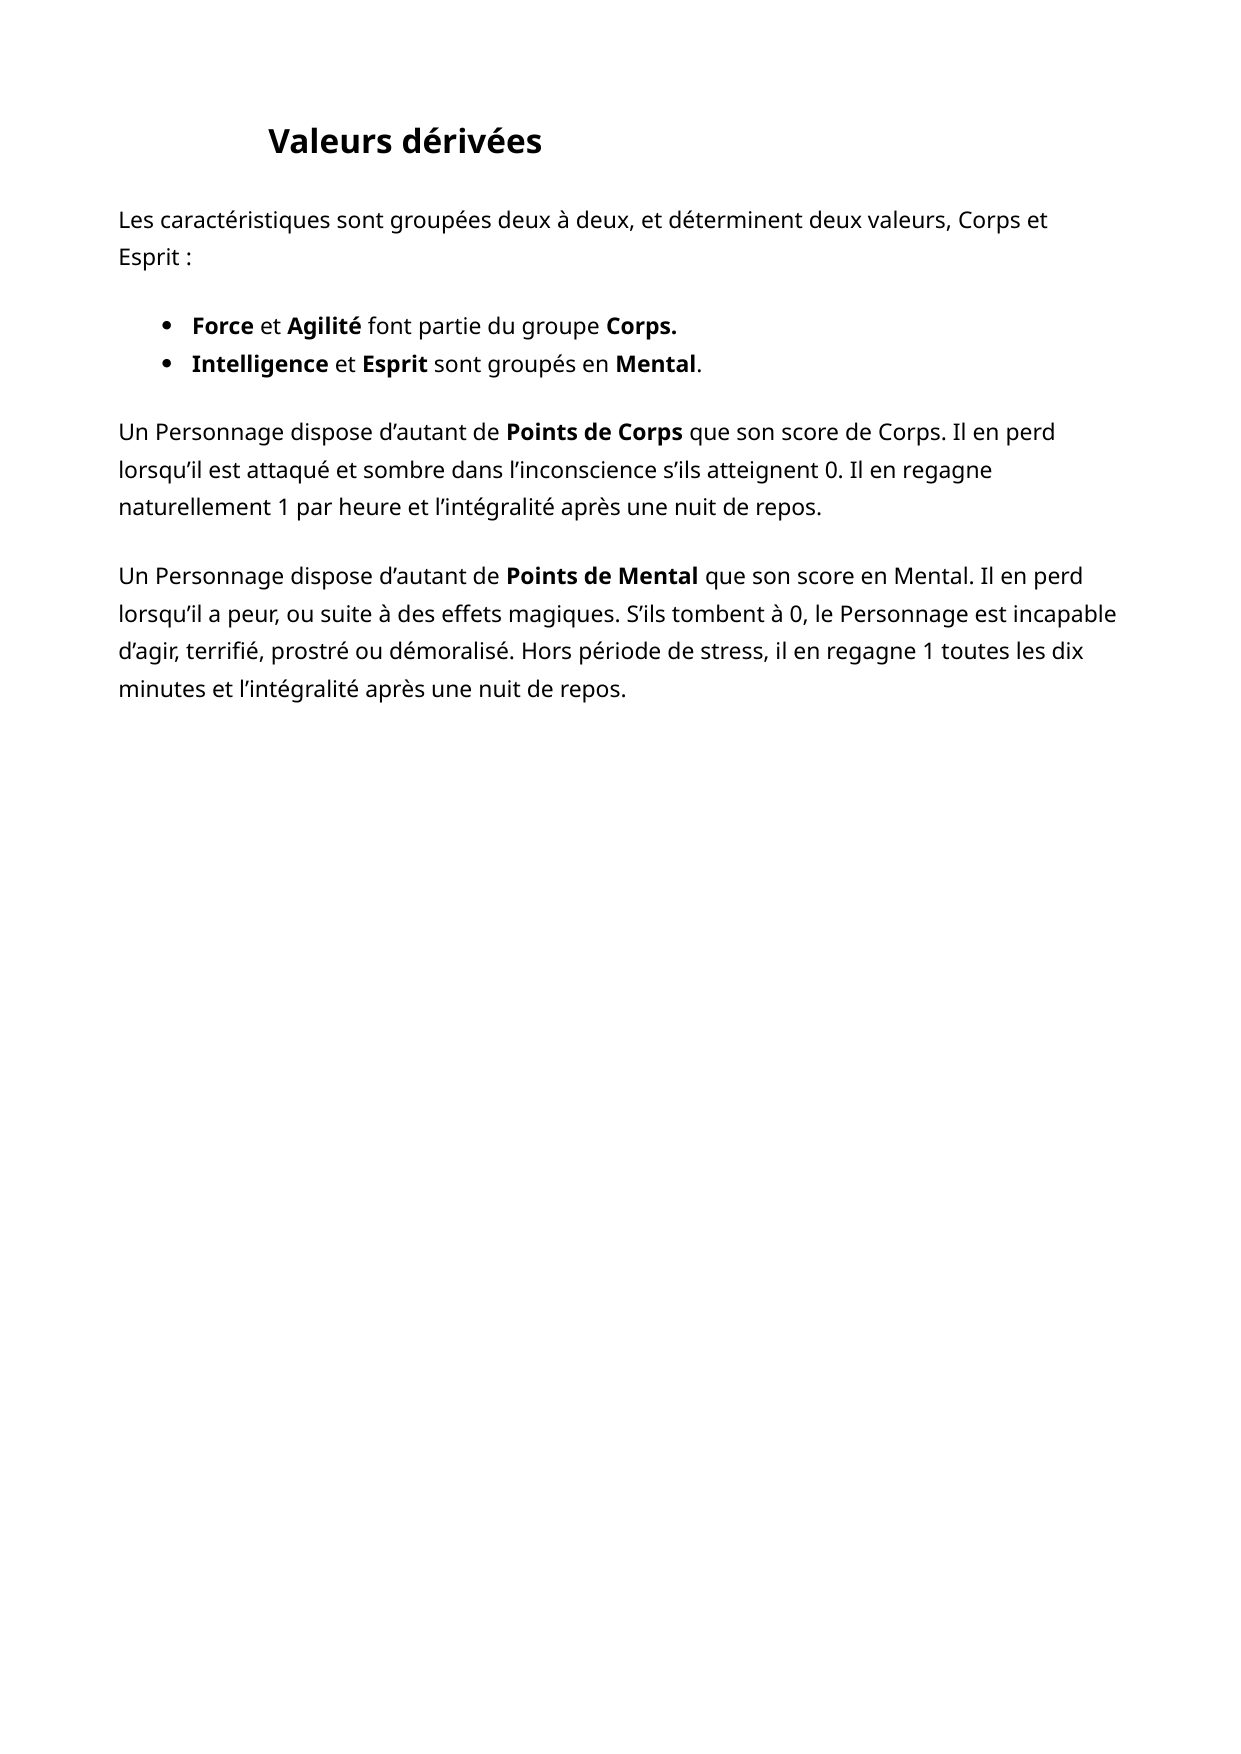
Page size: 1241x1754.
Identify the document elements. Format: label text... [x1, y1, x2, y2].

text Un Personnage dispose d’autant de Points de Mental que son score en Mental. Il en perd lorsqu’il a peur, ou suite à des effets magiques. S’ils tombent à 0, le Personnage est incapable d’agir, terrifié, prostré ou démoralisé. Hors période de stress, il en regagne 1 toutes les dix minutes et l’intégralité après une nuit de repos. [118, 560, 1122, 704]
list Intelligence et Esprit sont groupés en Mental. [162, 348, 1122, 379]
text Les caractéristiques sont groupées deux à deux, et déterminent deux valeurs, Corps et Esprit : [118, 204, 1122, 273]
text Un Personnage dispose d’autant de Points de Corps que son score de Corps. Il en perd lorsqu’il est attaqué et sombre dans l’inconscience s’ils atteignent 0. Il en regagne naturellement 1 par heure et l’intégralité après une nuit de repos. [118, 416, 1122, 523]
list Force et Agilité font partie du groupe Corps. [162, 310, 1122, 341]
subtitle Valeurs dérivées [231, 118, 1122, 163]
